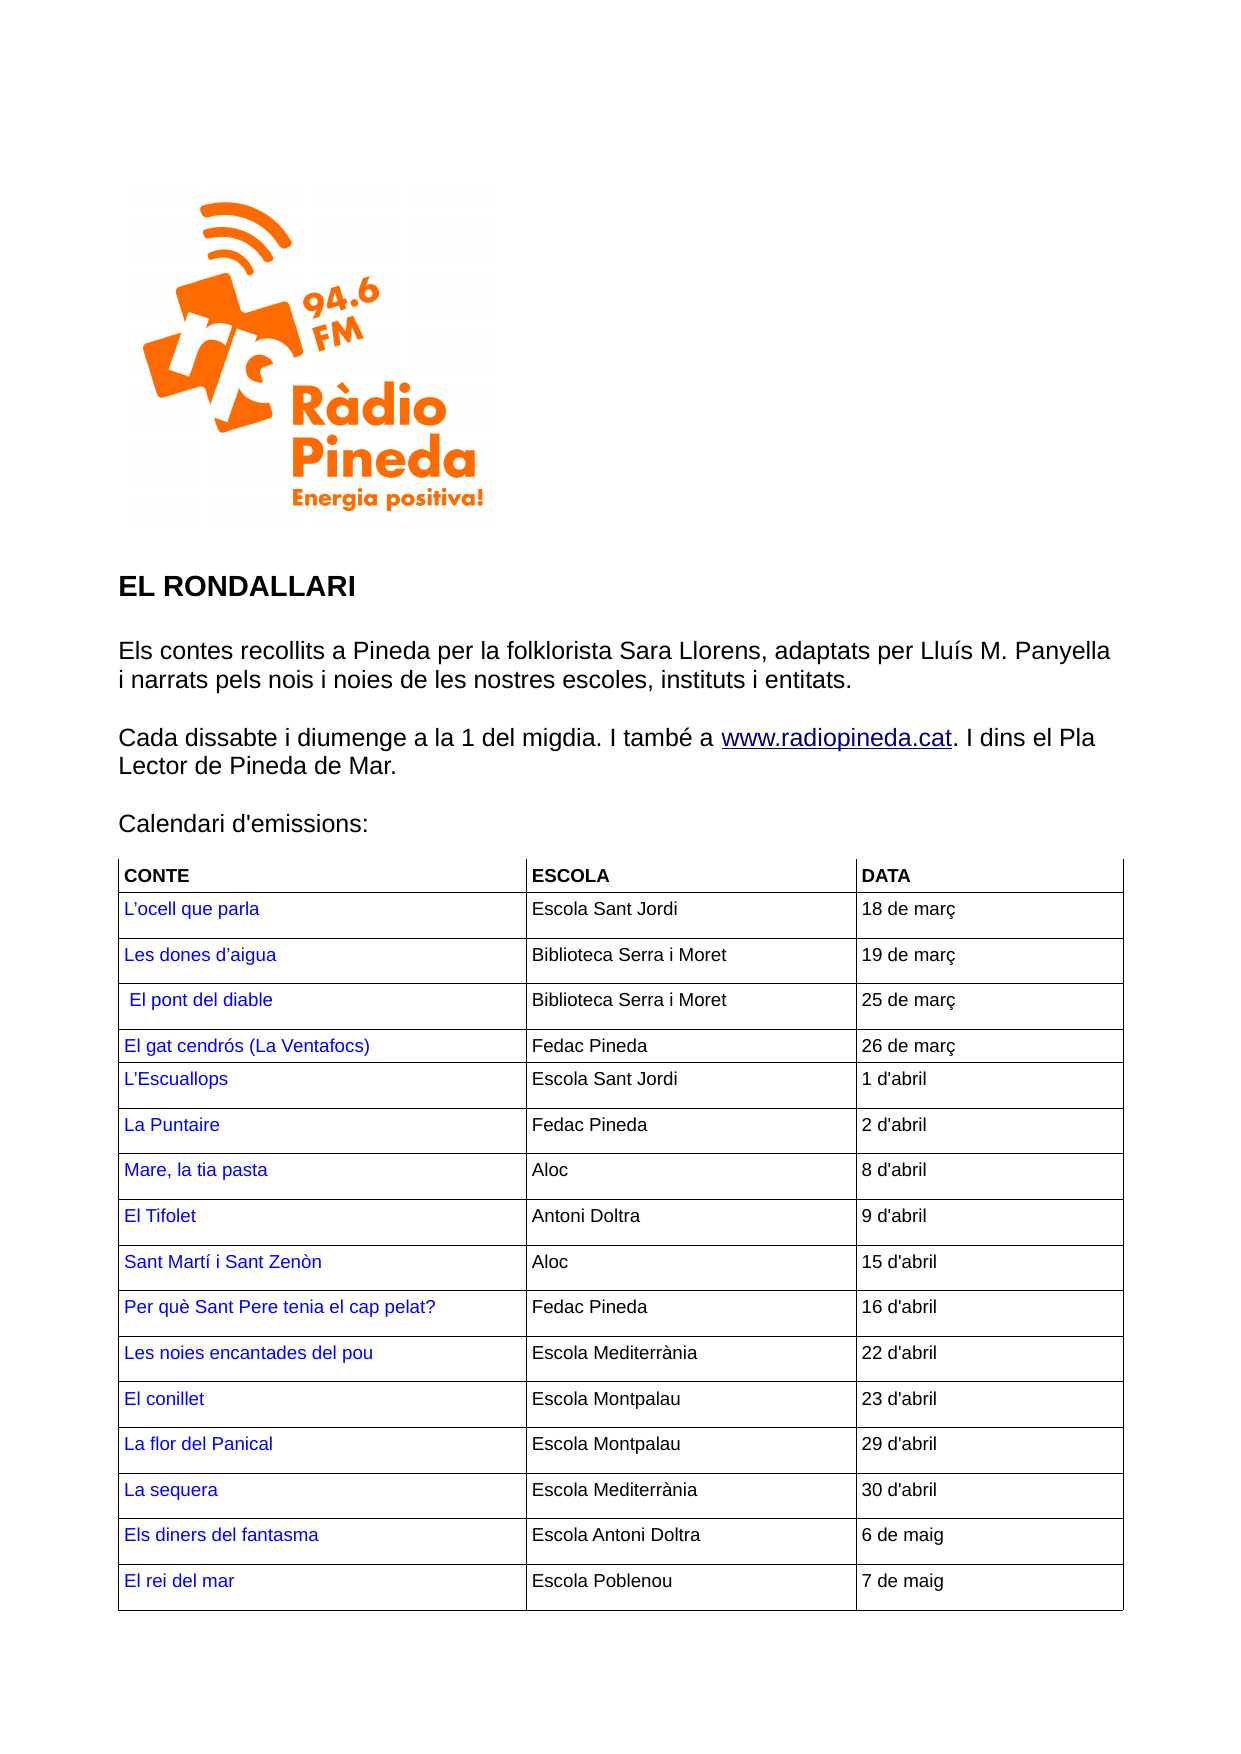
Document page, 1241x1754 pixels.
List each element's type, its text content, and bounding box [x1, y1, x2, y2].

table_cell Mare, la tia pasta [119, 1154, 526, 1199]
text EL RONDALLARI [118, 569, 1122, 603]
table_cell Escola Sant Jordi [527, 1063, 856, 1108]
text Els contes recollits a Pineda per la folklorista Sara Llorens, adaptats per Lluís M. Panyella i narrats pels nois i noies de les nostres escoles, instituts i entitats. [118, 636, 1122, 694]
table_cell 18 de març [857, 893, 1123, 938]
table_cell Sant Martí i Sant Zenòn [119, 1246, 526, 1290]
table_cell Escola Poblenou [527, 1565, 856, 1609]
table_cell 7 de maig [857, 1565, 1123, 1609]
table_cell Escola Montpalau [527, 1382, 856, 1427]
table_cell Fedac Pineda [527, 1109, 856, 1153]
text Cada dissabte i diumenge a la 1 del migdia. I també a www.radiopineda.cat. I dins el Pla Lector de Pineda de Mar. [118, 722, 1122, 780]
table_cell La flor del Panical [119, 1428, 526, 1473]
table_cell 2 d'abril [857, 1109, 1123, 1153]
table_cell 29 d'abril [857, 1428, 1123, 1473]
table_cell L’ocell que parla [119, 893, 526, 938]
table_cell 30 d'abril [857, 1474, 1123, 1518]
table_cell La sequera [119, 1474, 526, 1518]
table_cell 1 d'abril [857, 1063, 1123, 1108]
table_cell Biblioteca Serra i Moret [527, 984, 856, 1029]
table_cell Biblioteca Serra i Moret [527, 939, 856, 983]
table_cell El rei del mar [119, 1565, 526, 1609]
table_cell 25 de març [857, 984, 1123, 1029]
table_cell 16 d'abril [857, 1291, 1123, 1336]
table_cell 9 d'abril [857, 1200, 1123, 1244]
table_cell Els diners del fantasma [119, 1519, 526, 1564]
table_header ESCOLA [527, 859, 856, 892]
table_header CONTE [119, 859, 526, 892]
table_cell Escola Antoni Doltra [527, 1519, 856, 1564]
table_cell Escola Sant Jordi [527, 893, 856, 938]
table_cell 19 de març [857, 939, 1123, 983]
table_cell 6 de maig [857, 1519, 1123, 1564]
table_cell 23 d'abril [857, 1382, 1123, 1427]
table_cell 26 de març [857, 1030, 1123, 1062]
table_header DATA [857, 859, 1123, 892]
table_cell Escola Mediterrània [527, 1337, 856, 1381]
table_cell Fedac Pineda [527, 1030, 856, 1062]
table_cell Aloc [527, 1154, 856, 1199]
table_cell L’Escuallops [119, 1063, 526, 1108]
table_cell Escola Mediterrània [527, 1474, 856, 1518]
table_cell El gat cendrós (La Ventafocs) [119, 1030, 526, 1062]
table_cell Aloc [527, 1246, 856, 1290]
table_cell Fedac Pineda [527, 1291, 856, 1336]
table_cell 15 d'abril [857, 1246, 1123, 1290]
table_cell El conillet [119, 1382, 526, 1427]
table_cell Antoni Doltra [527, 1200, 856, 1244]
table_cell La Puntaire [119, 1109, 526, 1153]
table_cell 22 d'abril [857, 1337, 1123, 1381]
table_cell El pont del diable [119, 984, 526, 1029]
table_cell El Tifolet [119, 1200, 526, 1244]
table_cell 8 d'abril [857, 1154, 1123, 1199]
table_cell Les noies encantades del pou [119, 1337, 526, 1381]
text Calendari d'emissions: [118, 809, 1122, 837]
table_cell Escola Montpalau [527, 1428, 856, 1473]
picture [121, 179, 504, 534]
table_cell Les dones d’aigua [119, 939, 526, 983]
table_cell Per què Sant Pere tenia el cap pelat? [119, 1291, 526, 1336]
